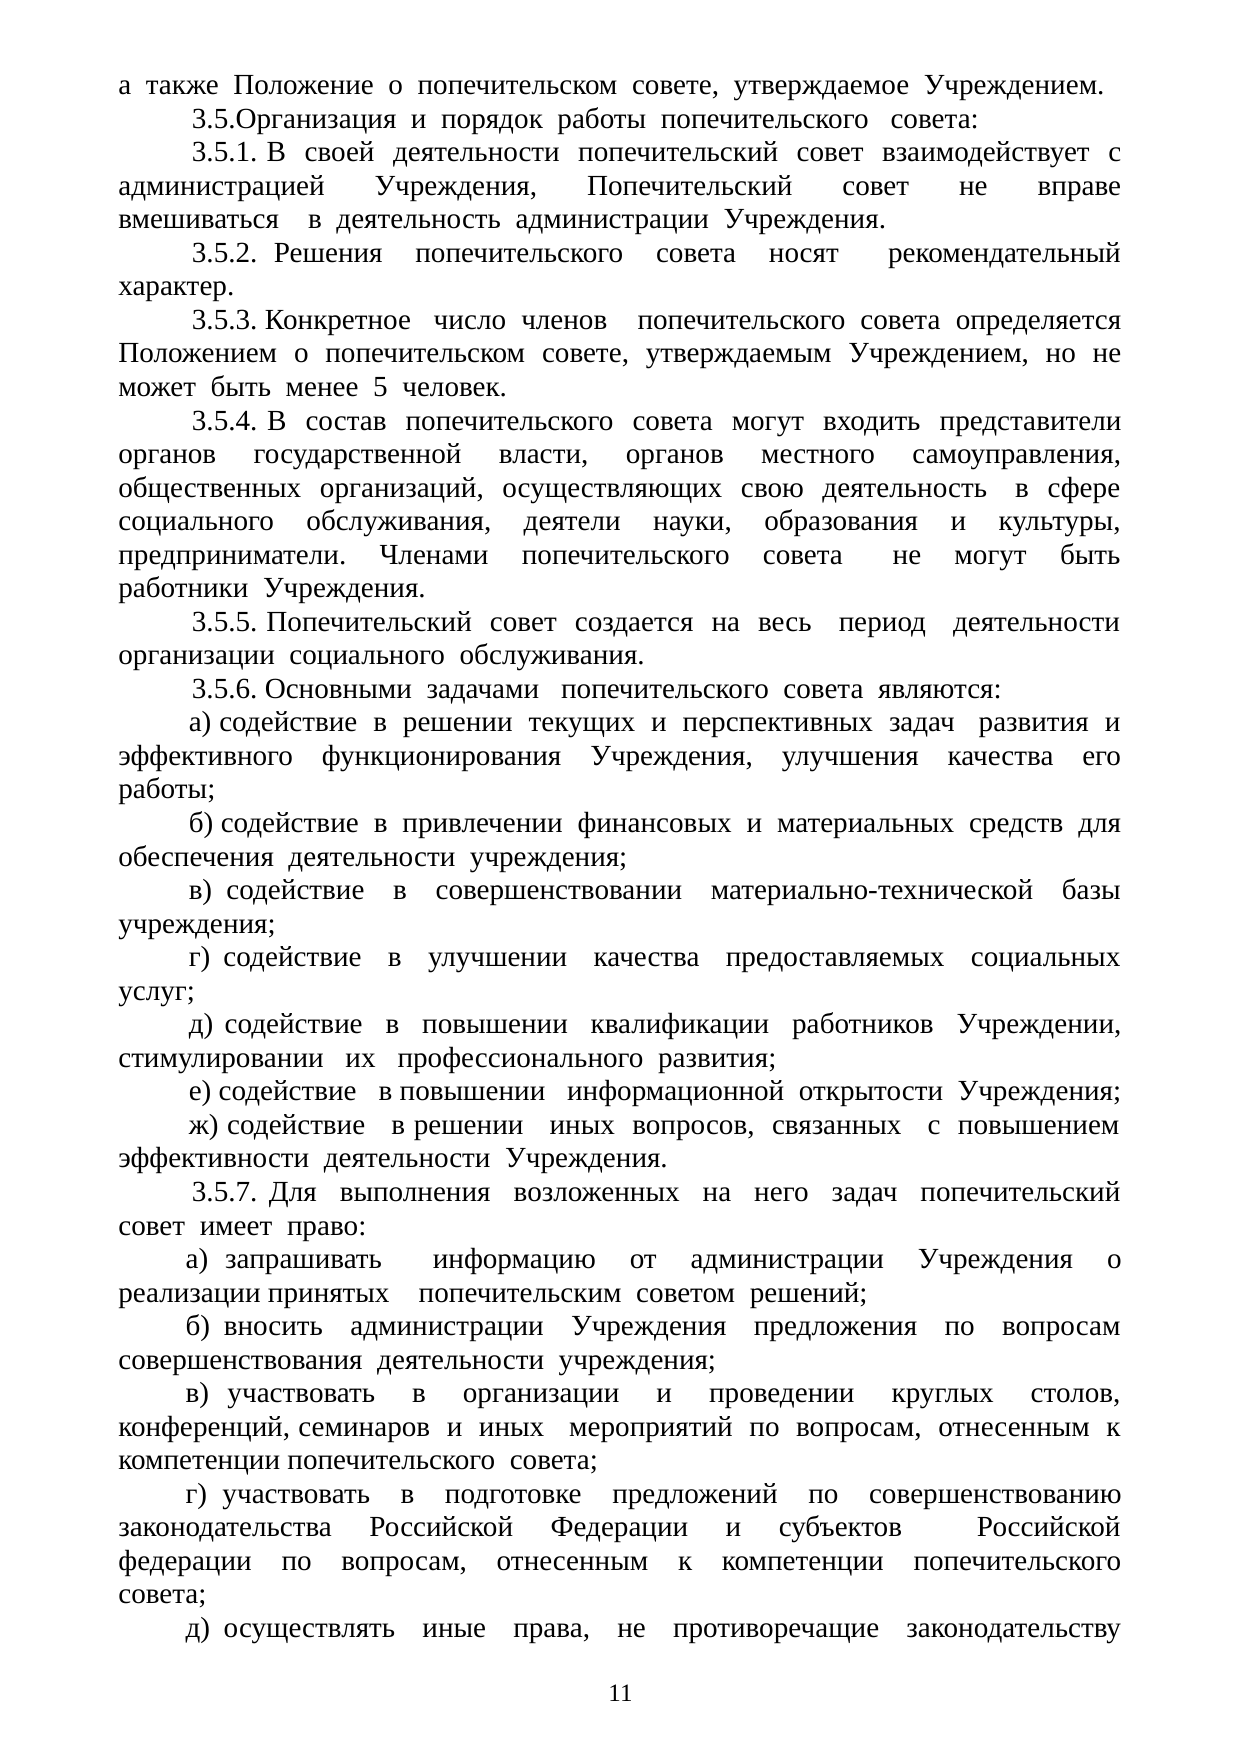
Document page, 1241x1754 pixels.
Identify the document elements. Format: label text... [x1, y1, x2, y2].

text е) содействие в повышении информационной открытости Учреждения; [118, 1073, 1122, 1107]
text 3.5.5. Попечительский совет создается на весь период деятельности организации социального обслуживания. [118, 604, 1122, 671]
text б) вносить администрации Учреждения предложения по вопросам совершенствования деятельности учреждения; [118, 1308, 1122, 1375]
text ж) содействие в решении иных вопросов, связанных с повышением эффективности деятельности Учреждения. [118, 1107, 1122, 1174]
text а) запрашивать информацию от администрации Учреждения о реализации принятых попечительским советом решений; [118, 1241, 1122, 1308]
text 3.5.Организация и порядок работы попечительского совета: [118, 101, 1122, 134]
text в) содействие в совершенствовании материально-технической базы учреждения; [118, 872, 1122, 939]
text г) содействие в улучшении качества предоставляемых социальных услуг; [118, 939, 1122, 1006]
text 3.5.1. В своей деятельности попечительский совет взаимодействует с администрацией Учреждения, Попечительский совет не вправе вмешиваться в деятельность администрации Учреждения. [118, 134, 1122, 235]
text 3.5.2. Решения попечительского совета носят рекомендательный характер. [118, 235, 1122, 302]
text а также Положение о попечительском совете, утверждаемое Учреждением. [118, 67, 1122, 101]
text г) участвовать в подготовке предложений по совершенствованию законодательства Российской Федерации и субъектов Российской федерации по вопросам, отнесенным к компетенции попечительского совета; [118, 1476, 1122, 1610]
text б) содействие в привлечении финансовых и материальных средств для обеспечения деятельности учреждения; [118, 805, 1122, 872]
text 3.5.3. Конкретное число членов попечительского совета определяется Положением о попечительском совете, утверждаемым Учреждением, но не может быть менее 5 человек. [118, 302, 1122, 403]
text д) содействие в повышении квалификации работников Учреждении, стимулировании их профессионального развития; [118, 1006, 1122, 1073]
text 3.5.6. Основными задачами попечительского совета являются: [118, 671, 1122, 704]
text 3.5.4. В состав попечительского совета могут входить представители органов государственной власти, органов местного самоуправления, общественных организаций, осуществляющих свою деятельность в сфере социального обслуживания, деятели науки, образования и культуры, предприниматели. Членами попечительского совета не могут быть работники Учреждения. [118, 403, 1122, 604]
text 3.5.7. Для выполнения возложенных на него задач попечительский совет имеет право: [118, 1174, 1122, 1241]
text д) осуществлять иные права, не противоречащие законодательству [118, 1610, 1122, 1644]
text а) содействие в решении текущих и перспективных задач развития и эффективного функционирования Учреждения, улучшения качества его работы; [118, 704, 1122, 805]
text в) участвовать в организации и проведении круглых столов, конференций, семинаров и иных мероприятий по вопросам, отнесенным к компетенции попечительского совета; [118, 1375, 1122, 1476]
